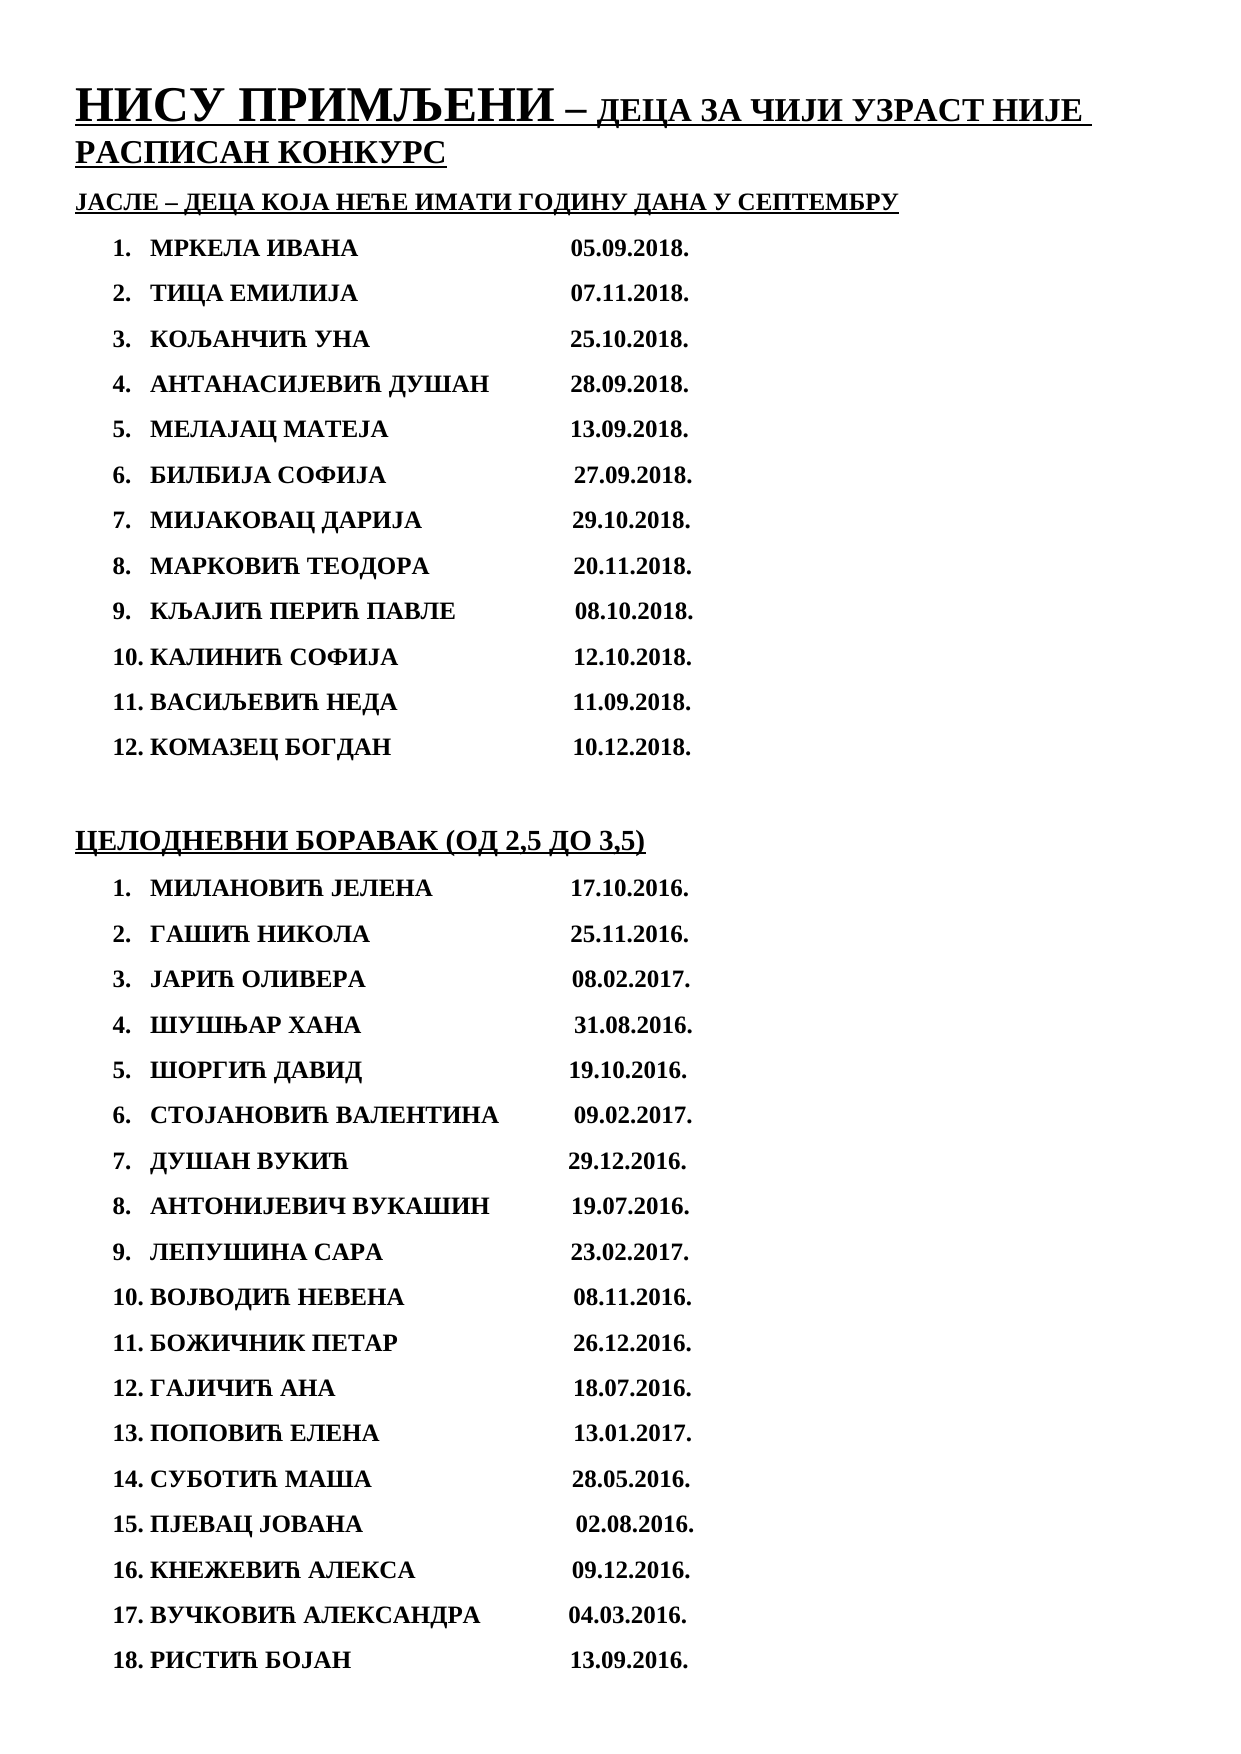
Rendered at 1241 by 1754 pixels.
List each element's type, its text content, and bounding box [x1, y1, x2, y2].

list ТИЦА ЕМИЛИЈА 07.11.2018. [112, 278, 1165, 307]
list ВОЈВОДИЋ НЕВЕНА 08.11.2016. [112, 1282, 1165, 1311]
list ЛЕПУШИНА САРА 23.02.2017. [112, 1237, 1165, 1266]
list БИЛБИЈА СОФИЈА 27.09.2018. [112, 460, 1165, 489]
list СТОЈАНОВИЋ ВАЛЕНТИНА 09.02.2017. [112, 1101, 1165, 1129]
text НИСУ ПРИМЉЕНИ – ДЕЦА ЗА ЧИЈИ УЗРАСТ НИЈЕ РАСПИСАН КОНКУРС [75, 75, 1165, 171]
list МЕЛАЈАЦ МАТЕЈА 13.09.2018. [112, 414, 1165, 443]
list КОЉАНЧИЋ УНА 25.10.2018. [112, 324, 1165, 352]
list ГАЈИЧИЋ АНА 18.07.2016. [112, 1373, 1165, 1402]
list МИЛАНОВИЋ ЈЕЛЕНА 17.10.2016. [112, 873, 1165, 902]
list КОМАЗЕЦ БОГДАН 10.12.2018. [112, 732, 1165, 761]
list МАРКОВИЋ ТЕОДОРА 20.11.2018. [112, 551, 1165, 579]
list КЉАЈИЋ ПЕРИЋ ПАВЛЕ 08.10.2018. [112, 596, 1165, 625]
list МИЈАКОВАЦ ДАРИЈА 29.10.2018. [112, 505, 1165, 534]
text ЈАСЛЕ – ДЕЦА КОЈА НЕЋЕ ИМАТИ ГОДИНУ ДАНА У СЕПТЕМБРУ [75, 187, 1165, 216]
list ВУЧКОВИЋ АЛЕКСАНДРА 04.03.2016. [112, 1600, 1165, 1629]
list АНТОНИЈЕВИЧ ВУКАШИН 19.07.2016. [112, 1191, 1165, 1220]
list ПЈЕВАЦ ЈОВАНА 02.08.2016. [112, 1509, 1165, 1538]
list КАЛИНИЋ СОФИЈА 12.10.2018. [112, 642, 1165, 670]
list ШУШЊАР ХАНА 31.08.2016. [112, 1010, 1165, 1038]
list ДУШАН ВУКИЋ 29.12.2016. [112, 1146, 1165, 1175]
list МРКЕЛА ИВАНА 05.09.2018. [112, 233, 1165, 262]
list КНЕЖЕВИЋ АЛЕКСА 09.12.2016. [112, 1555, 1165, 1583]
text ЦЕЛОДНЕВНИ БОРАВАК (ОД 2,5 ДО 3,5) [75, 823, 1165, 857]
list СУБОТИЋ МАША 28.05.2016. [112, 1464, 1165, 1493]
list ШОРГИЋ ДАВИД 19.10.2016. [112, 1055, 1165, 1084]
list ПОПОВИЋ ЕЛЕНА 13.01.2017. [112, 1418, 1165, 1447]
list ГАШИЋ НИКОЛА 25.11.2016. [112, 919, 1165, 948]
list ВАСИЉЕВИЋ НЕДА 11.09.2018. [112, 687, 1165, 716]
list ЈАРИЋ ОЛИВЕРА 08.02.2017. [112, 964, 1165, 993]
list БОЖИЧНИК ПЕТАР 26.12.2016. [112, 1328, 1165, 1356]
list РИСТИЋ БОЈАН 13.09.2016. [112, 1646, 1165, 1674]
list АНТАНАСИЈЕВИЋ ДУШАН 28.09.2018. [112, 369, 1165, 398]
